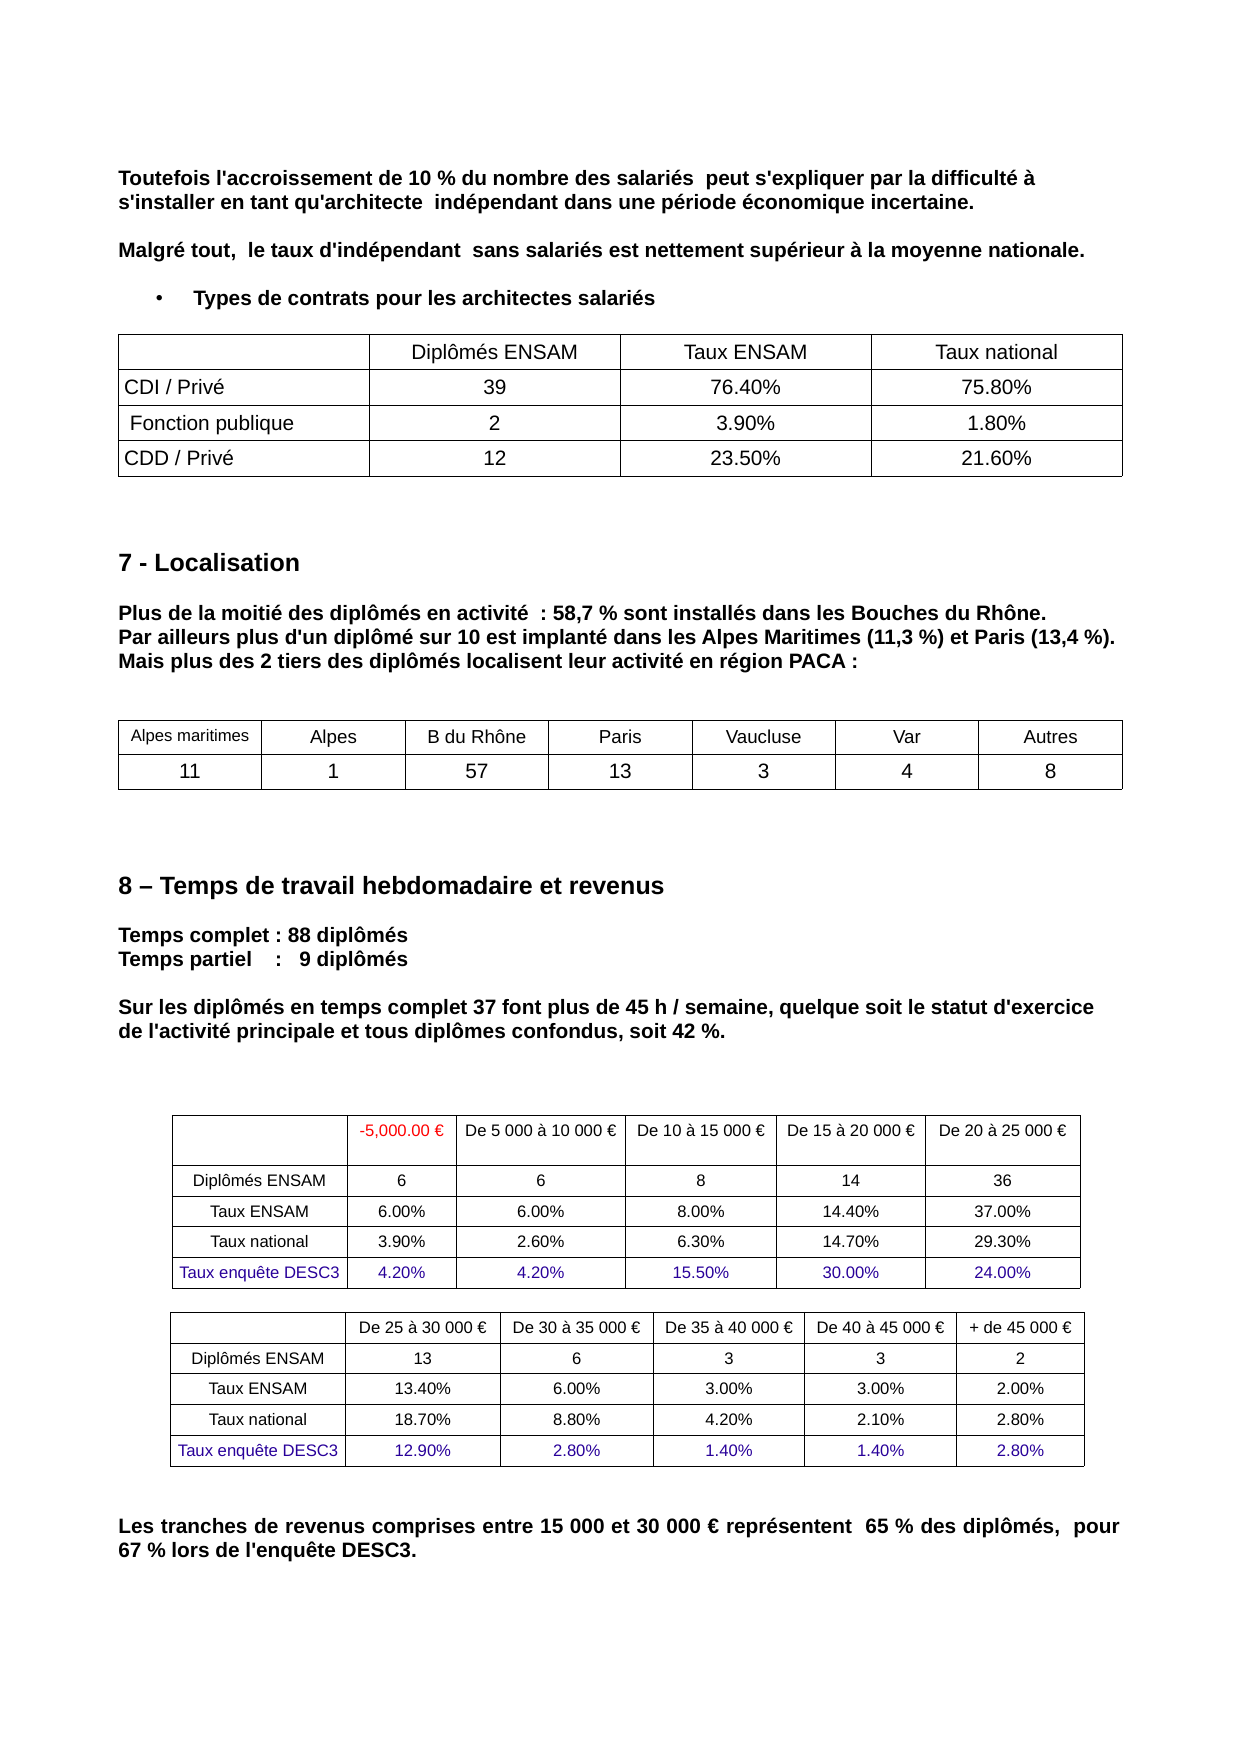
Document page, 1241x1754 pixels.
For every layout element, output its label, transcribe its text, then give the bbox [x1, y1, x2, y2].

table_cell 2,00% [957, 1374, 1084, 1404]
table_cell 14,40% [777, 1197, 925, 1226]
table_cell 1,40% [654, 1436, 804, 1466]
text 7 - Localisation [118, 548, 1122, 577]
table_cell 2,80% [501, 1436, 653, 1466]
table_cell 8,00% [626, 1197, 776, 1226]
table_cell 75,80% [872, 370, 1122, 405]
table_header Alpes maritimes [119, 721, 261, 753]
table_header [171, 1313, 345, 1343]
table_header De 5 000 à 10 000 € [457, 1116, 625, 1165]
table_header B du Rhône [406, 721, 548, 753]
table_header De 20 à 25 000 € [926, 1116, 1080, 1165]
table_cell 13,40% [346, 1374, 500, 1404]
table_cell 1,80% [872, 406, 1122, 440]
table_header Taux ENSAM [621, 335, 871, 369]
table_cell 30,00% [777, 1258, 925, 1288]
table_cell 3 [805, 1344, 956, 1373]
table_header De 30 à 35 000 € [501, 1313, 653, 1343]
table_cell 14 [777, 1166, 925, 1196]
table_header Paris [549, 721, 692, 753]
table_header De 35 à 40 000 € [654, 1313, 804, 1343]
text Malgré tout, le taux d'indépendant sans salariés est nettement supérieur à la moyenne nationale. [118, 238, 1122, 262]
table_cell 15,50% [626, 1258, 776, 1288]
table_cell 11 [119, 755, 261, 789]
table_cell 24,00% [926, 1258, 1080, 1288]
table_header Autres [979, 721, 1122, 753]
table_cell 6,00% [501, 1374, 653, 1404]
table_cell Taux ENSAM [173, 1197, 347, 1226]
table_cell 36 [926, 1166, 1080, 1196]
table_cell 29,30% [926, 1227, 1080, 1257]
table_cell Taux enquête DESC3 [173, 1258, 347, 1288]
table_cell 21,60% [872, 441, 1122, 476]
table_header -5 000,00 € [348, 1116, 456, 1165]
table_header De 15 à 20 000 € [777, 1116, 925, 1165]
table_cell 3,90% [621, 406, 871, 440]
table_cell 37,00% [926, 1197, 1080, 1226]
table_cell 4,20% [654, 1405, 804, 1435]
table_cell 6 [501, 1344, 653, 1373]
table_cell Taux national [173, 1227, 347, 1257]
table_cell 8 [626, 1166, 776, 1196]
table_cell 1 [262, 755, 405, 789]
table_cell 3,00% [805, 1374, 956, 1404]
table_cell 4 [836, 755, 978, 789]
table_cell 23,50% [621, 441, 871, 476]
table_header [173, 1116, 347, 1165]
table_cell 2 [370, 406, 620, 440]
text Toutefois l'accroissement de 10 % du nombre des salariés peut s'expliquer par la difficulté à s'installer en tant qu'architecte indépendant dans une période économique incertaine. [118, 166, 1122, 214]
table_cell 4,20% [457, 1258, 625, 1288]
table_cell CDD / Privé [119, 441, 369, 476]
table_cell 6,00% [348, 1197, 456, 1226]
table_cell 2,80% [957, 1436, 1084, 1466]
table_header De 25 à 30 000 € [346, 1313, 500, 1343]
text Temps complet : 88 diplômés [118, 923, 1122, 947]
table_cell Fonction publique [119, 406, 369, 440]
table_cell CDI / Privé [119, 370, 369, 405]
table_header De 40 à 45 000 € [805, 1313, 956, 1343]
table_cell Diplômés ENSAM [173, 1166, 347, 1196]
table_cell 6 [457, 1166, 625, 1196]
table_cell 6,30% [626, 1227, 776, 1257]
table_cell 3,00% [654, 1374, 804, 1404]
table_cell 4,20% [348, 1258, 456, 1288]
text Par ailleurs plus d'un diplômé sur 10 est implanté dans les Alpes Maritimes (11,3 %) et Paris (13,4 %). [118, 624, 1122, 648]
table_cell Taux national [171, 1405, 345, 1435]
table_header Alpes [262, 721, 405, 753]
table_header De 10 à 15 000 € [626, 1116, 776, 1165]
table_header [119, 335, 369, 369]
text Les tranches de revenus comprises entre 15 000 et 30 000 € représentent 65 % des diplômés, pour 67 % lors de l'enquête DESC3. [118, 1513, 1122, 1561]
text Temps partiel : 9 diplômés [118, 947, 1122, 971]
table_cell 76,40% [621, 370, 871, 405]
table_cell 2 [957, 1344, 1084, 1373]
table_cell 2,10% [805, 1405, 956, 1435]
table_cell 12 [370, 441, 620, 476]
table_cell 1,40% [805, 1436, 956, 1466]
text Plus de la moitié des diplômés en activité : 58,7 % sont installés dans les Bouches du Rhône. [118, 601, 1122, 624]
table_cell 3 [654, 1344, 804, 1373]
table_cell 57 [406, 755, 548, 789]
table_cell 3 [693, 755, 835, 789]
table_cell 8 [979, 755, 1122, 789]
table_cell Taux enquête DESC3 [171, 1436, 345, 1466]
table_cell 2,60% [457, 1227, 625, 1257]
table_cell 6,00% [457, 1197, 625, 1226]
table_cell 13 [346, 1344, 500, 1373]
table_cell 18,70% [346, 1405, 500, 1435]
table_cell 3,90% [348, 1227, 456, 1257]
table_header Var [836, 721, 978, 753]
table_cell 14,70% [777, 1227, 925, 1257]
list Types de contrats pour les architectes salariés [156, 286, 1122, 310]
table_cell Taux ENSAM [171, 1374, 345, 1404]
table_header Diplômés ENSAM [370, 335, 620, 369]
text Mais plus des 2 tiers des diplômés localisent leur activité en région PACA : [118, 648, 1122, 672]
table_cell 39 [370, 370, 620, 405]
table_cell 2,80% [957, 1405, 1084, 1435]
table_cell Diplômés ENSAM [171, 1344, 345, 1373]
text Sur les diplômés en temps complet 37 font plus de 45 h / semaine, quelque soit le statut d'exercice de l'activité principale et tous diplômes confondus, soit 42 %. [118, 995, 1122, 1043]
table_cell 12,90% [346, 1436, 500, 1466]
table_cell 8,80% [501, 1405, 653, 1435]
table_cell 6 [348, 1166, 456, 1196]
table_header Vaucluse [693, 721, 835, 753]
text 8 – Temps de travail hebdomadaire et revenus [118, 871, 1122, 899]
table_header Taux national [872, 335, 1122, 369]
table_header + de 45 000 € [957, 1313, 1084, 1343]
table_cell 13 [549, 755, 692, 789]
